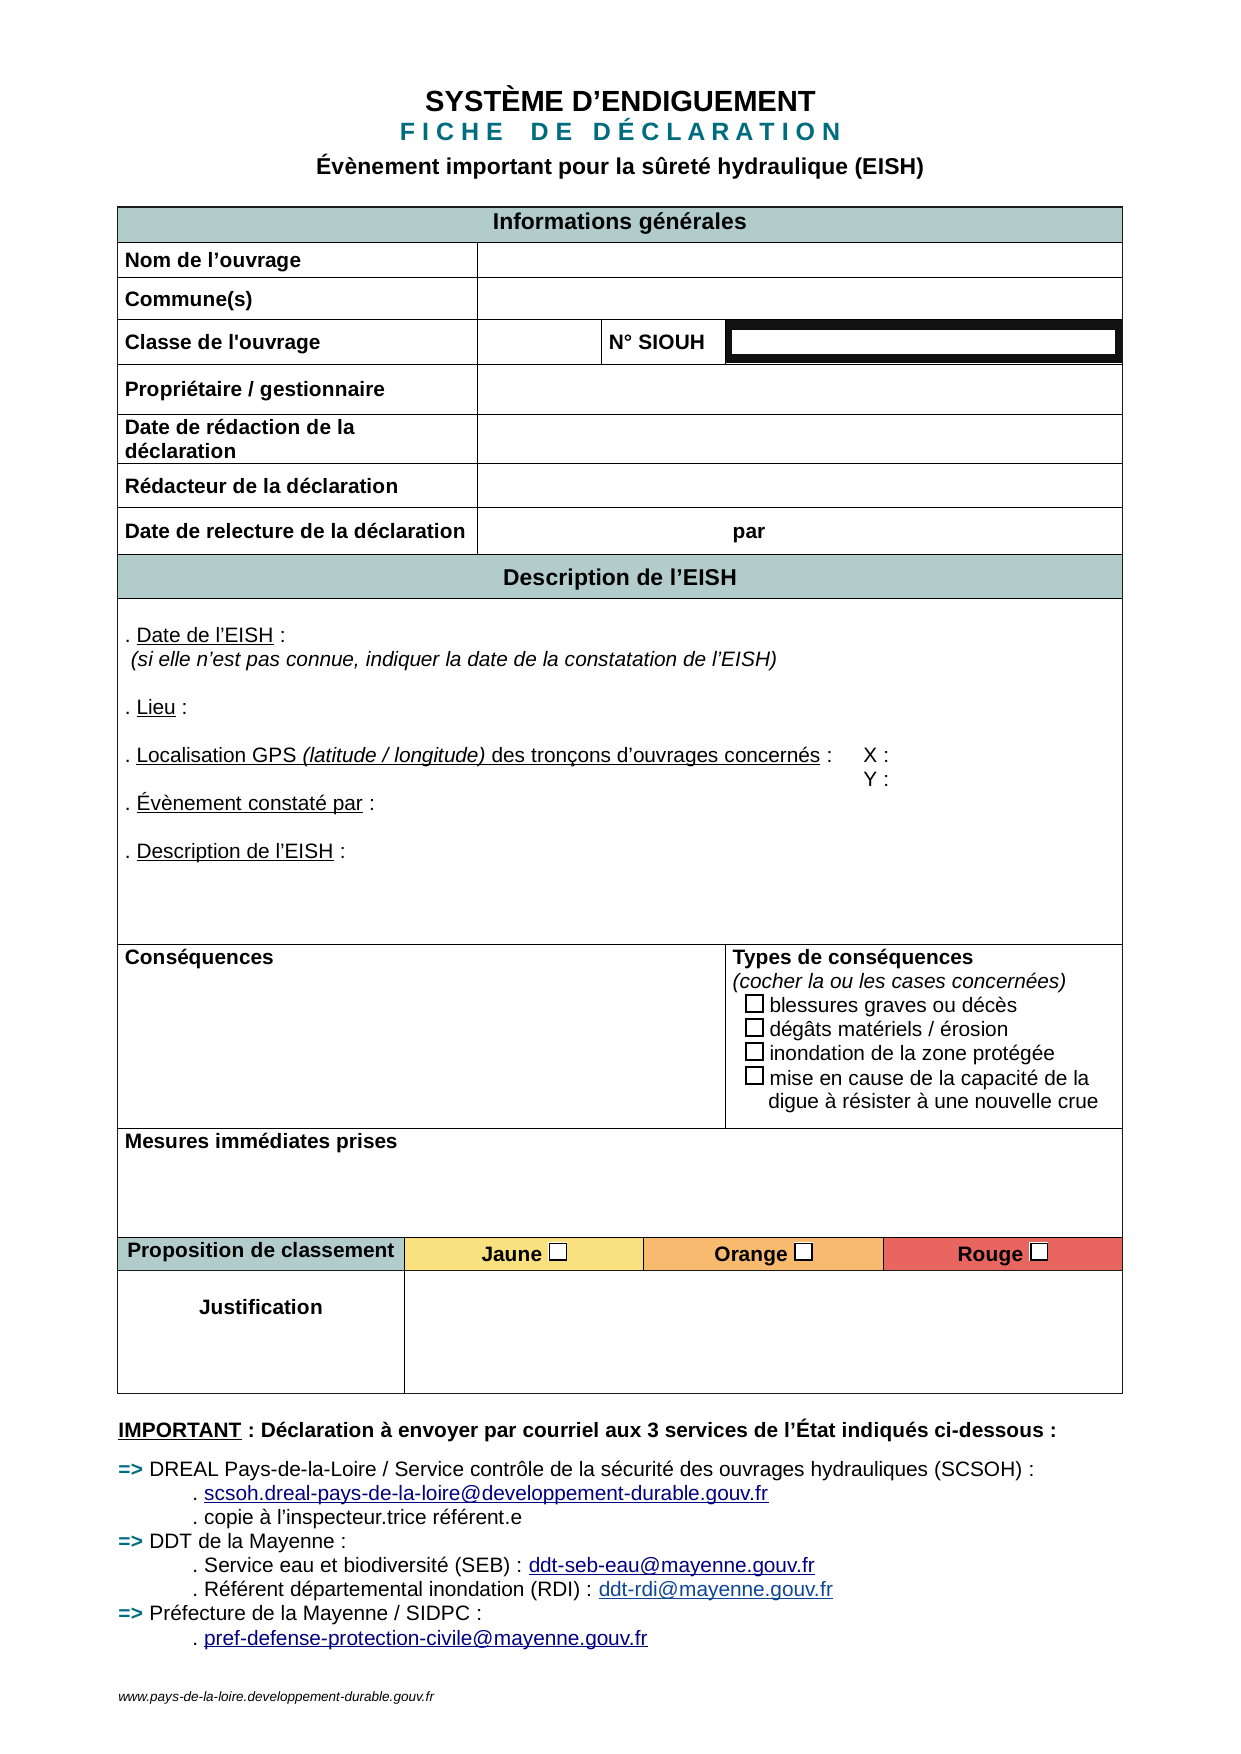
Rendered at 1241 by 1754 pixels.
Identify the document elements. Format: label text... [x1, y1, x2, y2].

table_cell Classe de l'ouvrage [118, 320, 477, 363]
text . copie à l’inspecteur.trice référent.e [118, 1505, 1122, 1529]
table_cell Commune(s) [118, 278, 477, 319]
table_cell [790, 508, 1122, 554]
table_cell [478, 320, 601, 363]
text . scsoh.dreal-pays-de-la-loire@developpement-durable.gouv.fr [118, 1481, 1122, 1505]
table_cell [478, 415, 1122, 463]
table_cell Propriétaire / gestionnaire [118, 365, 477, 414]
text => Préfecture de la Mayenne / SIDPC : [118, 1601, 1122, 1625]
text F I C H E D E D É C L A R A T I O N [118, 117, 1122, 146]
text Évènement important pour la sûreté hydraulique (EISH) [118, 152, 1122, 179]
table_cell Proposition de classement [118, 1238, 404, 1270]
table_cell Rouge [884, 1238, 1122, 1270]
text => DREAL Pays-de-la-Loire / Service contrôle de la sécurité des ouvrages hydrauliques (SCSOH) : [118, 1457, 1122, 1481]
text IMPORTANT : Déclaration à envoyer par courriel aux 3 services de l’État indiqués ci-dessous : [118, 1418, 1122, 1442]
table_cell Orange [644, 1238, 883, 1270]
text => DDT de la Mayenne : [118, 1529, 1122, 1553]
table_cell [726, 320, 1122, 363]
table_cell Types de conséquences (cocher la ou les cases concernées) blessures graves ou décès dégâts matériels / érosion inondation de la zone protégée mise en cause de la capacité de la digue à résister à une nouvelle crue [726, 945, 1122, 1128]
table_cell par [725, 508, 790, 554]
table_cell Date de rédaction de la déclaration [118, 415, 477, 463]
table_cell N° SIOUH [602, 320, 725, 363]
text . pref-defense-protection-civile@mayenne.gouv.fr [118, 1625, 1122, 1649]
table_cell . Date de l’EISH : (si elle n’est pas connue, indiquer la date de la constatation de l’EISH) . Lieu : . Localisation GPS (latitude / longitude) des tronçons d’ouvrages concernés : X : Y : . Évènement constaté par : . Description de l’EISH : [118, 599, 1122, 944]
table_cell [478, 243, 1122, 277]
table_cell Justification [118, 1271, 404, 1393]
text . Référent départemental inondation (RDI) : ddt-rdi@mayenne.gouv.fr [118, 1577, 1122, 1601]
text . Service eau et biodiversité (SEB) : ddt-seb-eau@mayenne.gouv.fr [118, 1553, 1122, 1577]
table_header Informations générales [118, 208, 1122, 242]
table_cell Date de relecture de la déclaration [118, 508, 477, 554]
table_cell Conséquences [118, 945, 725, 1128]
table_cell Nom de l’ouvrage [118, 243, 477, 277]
table_cell Mesures immédiates prises [118, 1129, 1122, 1237]
table_cell [478, 464, 1122, 507]
table_cell [405, 1271, 1122, 1393]
table_cell [478, 508, 725, 554]
table_cell Description de l’EISH [118, 555, 1122, 598]
table_cell Rédacteur de la déclaration [118, 464, 477, 507]
table_cell Jaune [405, 1238, 643, 1270]
text SYSTÈME D’ENDIGUEMENT [118, 84, 1122, 117]
table_cell [478, 365, 1122, 414]
table_cell [478, 278, 1122, 319]
